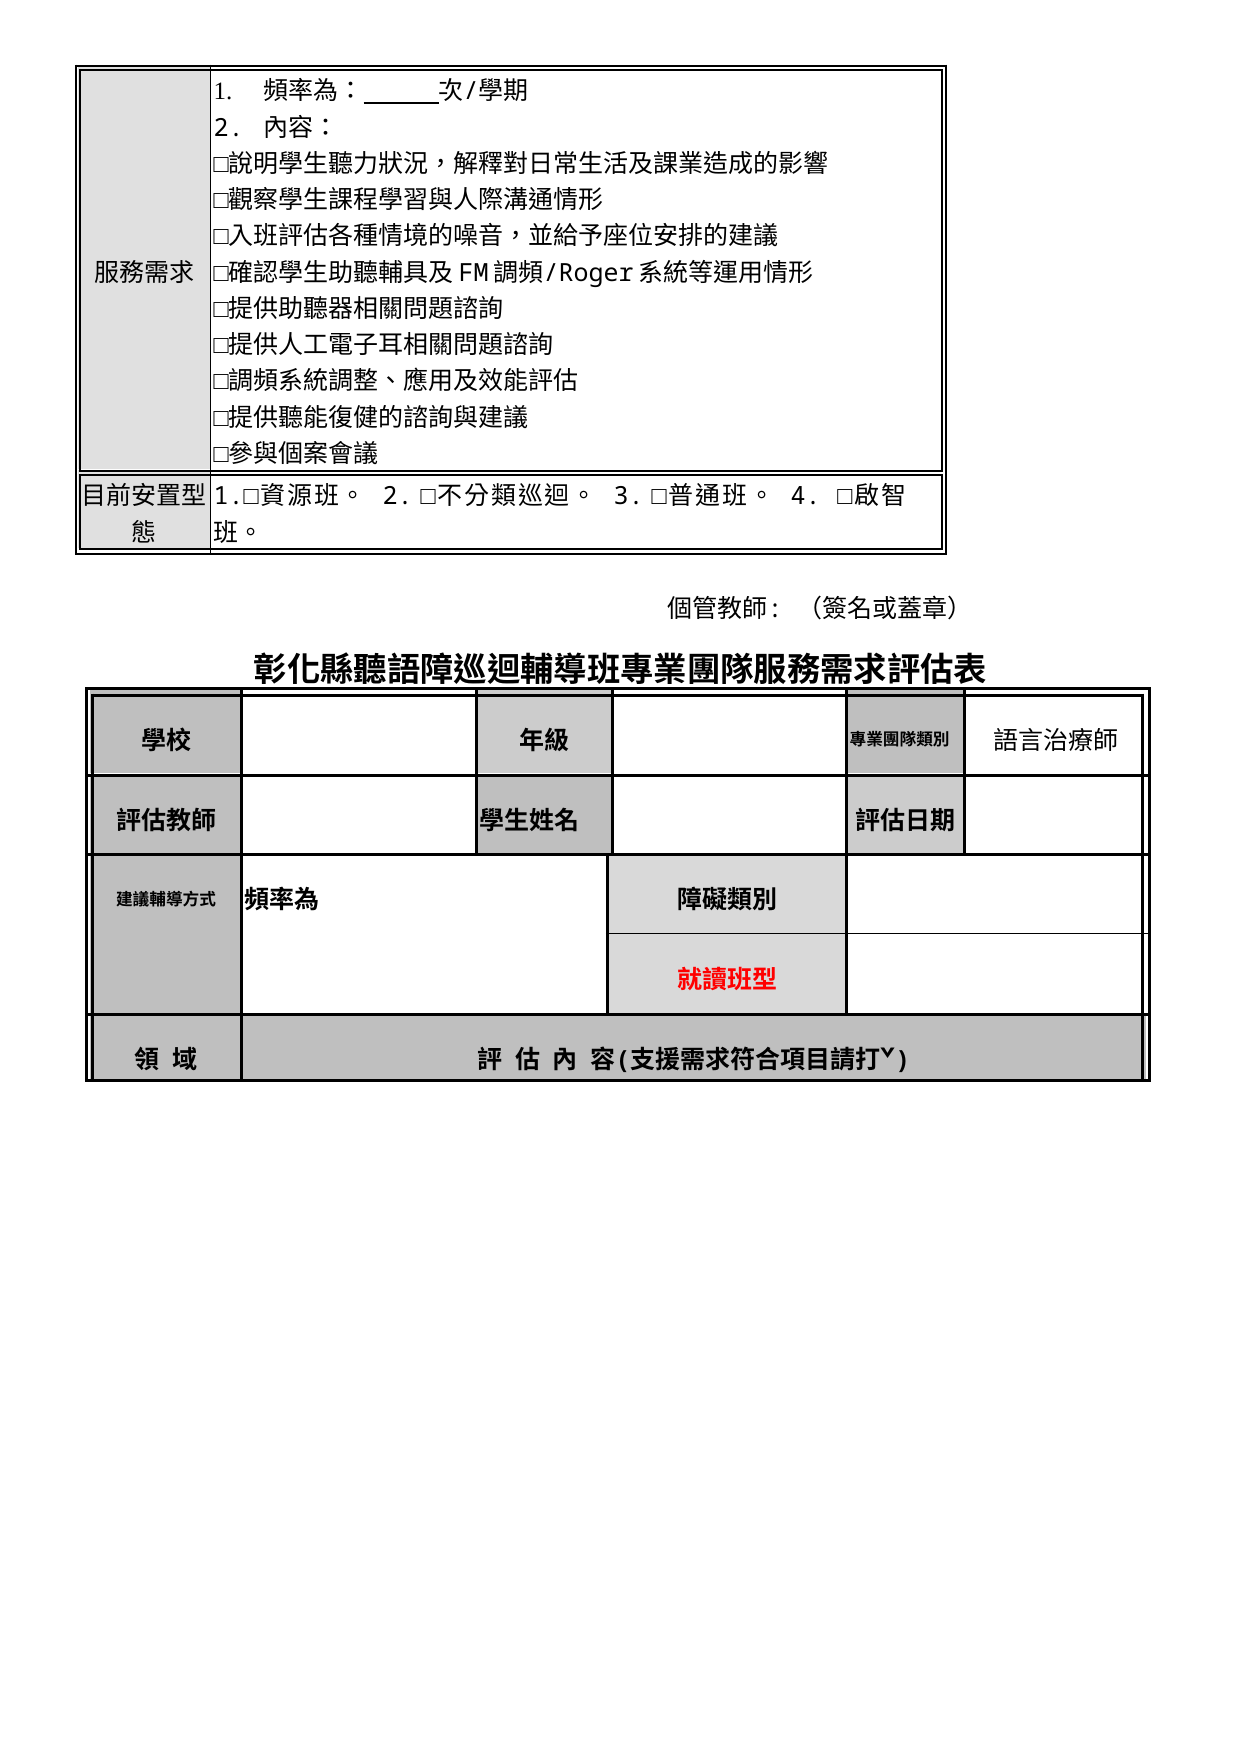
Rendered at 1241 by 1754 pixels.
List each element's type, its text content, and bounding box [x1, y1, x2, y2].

table_cell 頻率為 [243, 856, 606, 1013]
table_cell 頻率為： 次/學期 內容： □說明學生聽力狀況，解釋對日常生活及課業造成的影響 □觀察學生課程學習與人際溝通情形 □入班評估各種情境的噪音，並給予座位安排的建議 □確認學生助聽輔具及FM調頻/Roger系統等運用情形 □提供助聽器相關問題諮詢 □提供人工電子耳相關問題諮詢 □調頻系統調整、應用及效能評估 □提供聽能復健的諮詢與建議 □參與個案會議 [211, 71, 941, 469]
table_cell 評估日期 [848, 777, 963, 853]
table_cell [848, 856, 1141, 933]
table_cell 領 域 [94, 1016, 240, 1079]
table_cell [614, 777, 845, 853]
text 彰化縣聽語障巡迴輔導班專業團隊服務需求評估表 [187, 625, 1053, 687]
table_cell 就讀班型 [609, 934, 845, 1013]
table_cell 1.□資源班。 2. □不分類巡迴。 3. □普通班。 4. □啟智班。 [211, 476, 941, 548]
table_cell 服務需求 [81, 71, 210, 469]
table_header 年級 [478, 697, 611, 773]
table_cell 評 估 內 容(支援需求符合項目請打ˇ) [243, 1016, 1141, 1079]
table_cell [848, 934, 1141, 1013]
table_header [243, 697, 475, 773]
table_cell [966, 777, 1141, 853]
table_cell 評估教師 [94, 777, 240, 853]
table_header [614, 690, 845, 694]
table_header [614, 697, 845, 773]
table_header 學校 [90, 690, 240, 773]
text 個管教師: （簽名或蓋章） [187, 588, 1053, 625]
table_header [848, 690, 963, 694]
table_header 專業團隊類別 [848, 697, 963, 773]
table_cell 學生姓名 [478, 777, 611, 853]
table_header [478, 690, 611, 694]
table_cell 目前安置型態 [81, 476, 210, 548]
table_header 語言治療師 [966, 690, 1146, 773]
table_header [243, 690, 475, 694]
table_cell [243, 777, 475, 853]
table_cell 建議輔導方式 [94, 856, 240, 1013]
table_cell 障礙類別 [609, 856, 845, 933]
